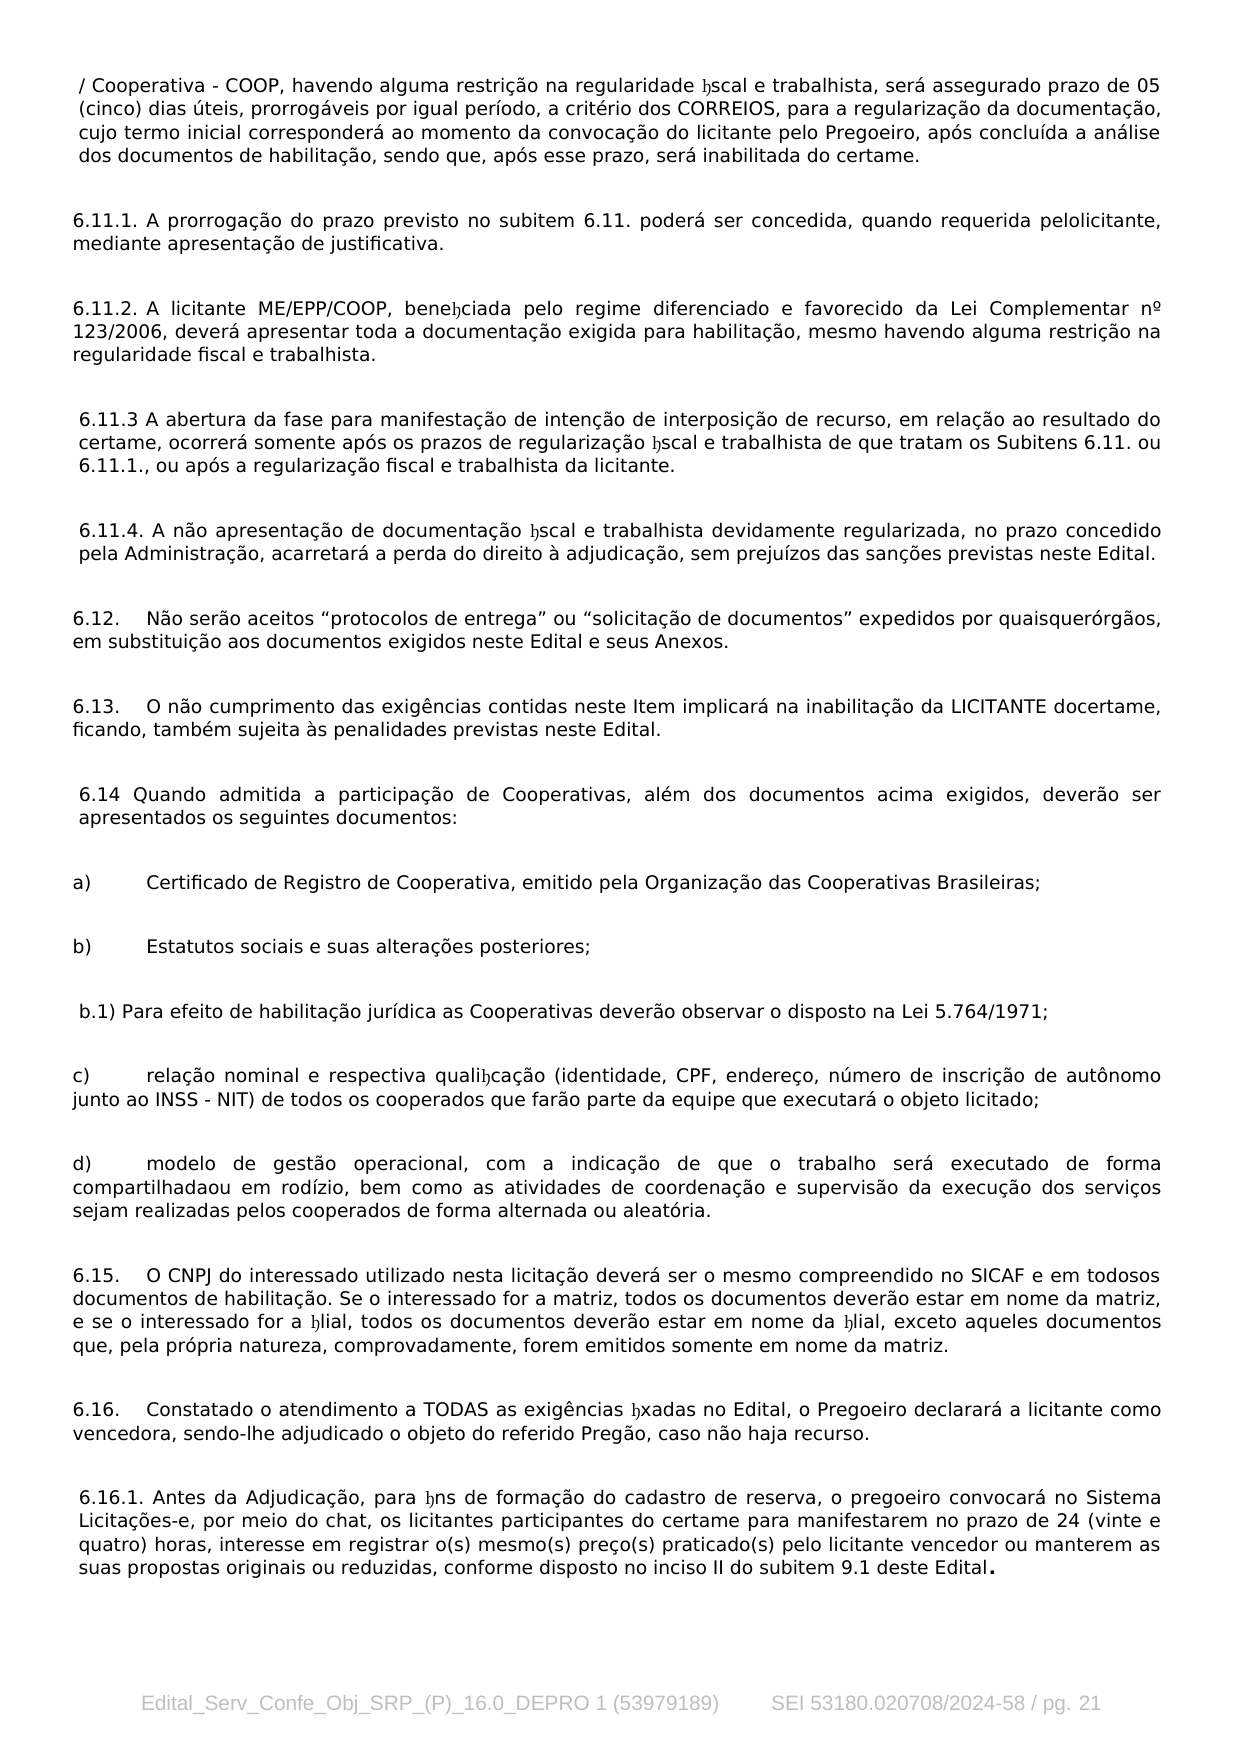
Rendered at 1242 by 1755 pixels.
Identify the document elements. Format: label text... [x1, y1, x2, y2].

list Certificado de Registro de Cooperativa, emitido pela Organização das Cooperativas Brasileiras; [72, 872, 1163, 893]
text 6.11.3 A abertura da fase para manifestação de intenção de interposição de recurso, em relação ao resultado do certame, ocorrerá somente após os prazos de regularização scal e trabalhista de que tratam os Subitens 6.11. ou 6.11.1., ou após a regularização fiscal e trabalhista da licitante. [78, 409, 1163, 477]
text 6.11.4. A não apresentação de documentação scal e trabalhista devidamente regularizada, no prazo concedido pela Administração, acarretará a perda do direito à adjudicação, sem prejuízos das sanções previstas neste Edital. [78, 520, 1163, 565]
text 6.14 Quando admitida a participação de Cooperativas, além dos documentos acima exigidos, deverão ser apresentados os seguintes documentos: [78, 784, 1163, 829]
list Não serão aceitos “protocolos de entrega” ou “solicitação de documentos” expedidos por quaisquerórgãos, em substituição aos documentos exigidos neste Edital e seus Anexos. [72, 608, 1163, 653]
list A licitante ME/EPP/COOP, beneciada pelo regime diferenciado e favorecido da Lei Complementar nº 123/2006, deverá apresentar toda a documentação exigida para habilitação, mesmo havendo alguma restrição na regularidade fiscal e trabalhista. [72, 297, 1163, 366]
list O CNPJ do interessado utilizado nesta licitação deverá ser o mesmo compreendido no SICAF e em todosos documentos de habilitação. Se o interessado for a matriz, todos os documentos deverão estar em nome da matriz, e se o interessado for a lial, todos os documentos deverão estar em nome da lial, exceto aqueles documentos que, pela própria natureza, comprovadamente, forem emitidos somente em nome da matriz. [72, 1264, 1163, 1356]
list Constatado o atendimento a TODAS as exigências xadas no Edital, o Pregoeiro declarará a licitante como vencedora, sendo-lhe adjudicado o objeto do referido Pregão, caso não haja recurso. [72, 1399, 1163, 1444]
list A prorrogação do prazo previsto no subitem 6.11. poderá ser concedida, quando requerida pelolicitante, mediante apresentação de justificativa. [72, 209, 1163, 255]
text b.1) Para efeito de habilitação jurídica as Cooperativas deverão observar o disposto na Lei 5.764/1971; [78, 1001, 1163, 1023]
list relação nominal e respectiva qualicação (identidade, CPF, endereço, número de inscrição de autônomo junto ao INSS - NIT) de todos os cooperados que farão parte da equipe que executará o objeto licitado; [72, 1065, 1163, 1111]
list modelo de gestão operacional, com a indicação de que o trabalho será executado de forma compartilhadaou em rodízio, bem como as atividades de coordenação e supervisão da execução dos serviços sejam realizadas pelos cooperados de forma alternada ou aleatória. [72, 1153, 1163, 1222]
text 6.16.1. Antes da Adjudicação, para ns de formação do cadastro de reserva, o pregoeiro convocará no Sistema Licitações-e, por meio do chat, os licitantes participantes do certame para manifestarem no prazo de 24 (vinte e quatro) horas, interesse em registrar o(s) mesmo(s) preço(s) praticado(s) pelo licitante vencedor ou manterem as suas propostas originais ou reduzidas, conforme disposto no inciso II do subitem 9.1 deste Edital. [78, 1487, 1163, 1579]
list O não cumprimento das exigências contidas neste Item implicará na inabilitação da LICITANTE docertame, ficando, também sujeita às penalidades previstas neste Edital. [72, 696, 1163, 741]
list Estatutos sociais e suas alterações posteriores; [72, 936, 1163, 958]
text / Cooperativa - COOP, havendo alguma restrição na regularidade scal e trabalhista, será assegurado prazo de 05 (cinco) dias úteis, prorrogáveis por igual período, a critério dos CORREIOS, para a regularização da documentação, cujo termo inicial corresponderá ao momento da convocação do licitante pelo Pregoeiro, após concluída a análise dos documentos de habilitação, sendo que, após esse prazo, será inabilitada do certame. [78, 75, 1163, 167]
